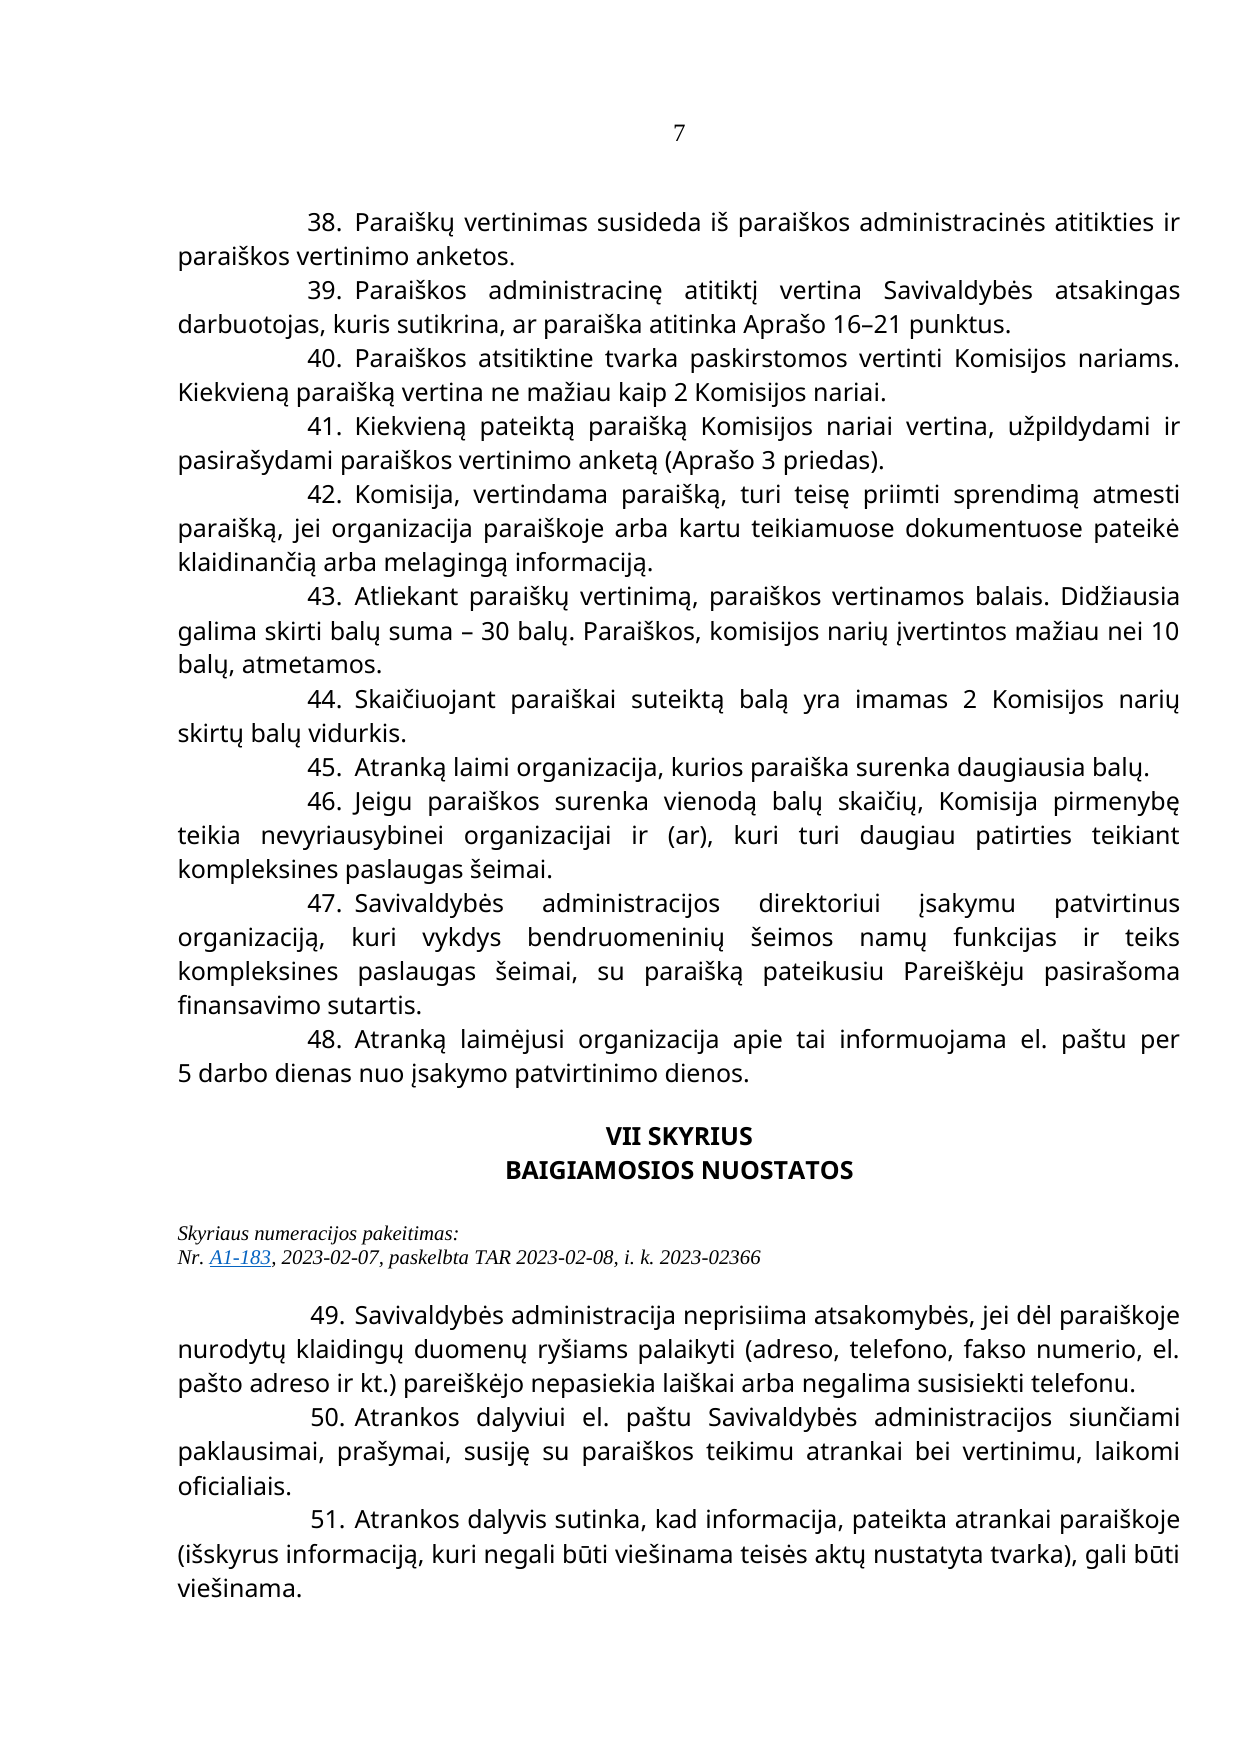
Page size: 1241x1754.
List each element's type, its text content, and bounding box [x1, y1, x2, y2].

text 44. Skaičiuojant paraiškai suteiktą balą yra imamas 2 Komisijos narių skirtų balų vidurkis. [177, 681, 1181, 749]
text 45. Atranką laimi organizacija, kurios paraiška surenka daugiausia balų. [177, 749, 1181, 783]
text 40. Paraiškos atsitiktine tvarka paskirstomos vertinti Komisijos nariams. Kiekvieną paraišką vertina ne mažiau kaip 2 Komisijos nariai. [177, 341, 1181, 409]
text Skyriaus numeracijos pakeitimas: [177, 1221, 1181, 1245]
text 49. Savivaldybės administracija neprisiima atsakomybės, jei dėl paraiškoje nurodytų klaidingų duomenų ryšiams palaikyti (adreso, telefono, fakso numerio, el. pašto adreso ir kt.) pareiškėjo nepasiekia laiškai arba negalima susisiekti telefonu. [177, 1298, 1181, 1400]
text 41. Kiekvieną pateiktą paraišką Komisijos nariai vertina, užpildydami ir pasirašydami paraiškos vertinimo anketą (Aprašo 3 priedas). [177, 409, 1181, 477]
text 50. Atrankos dalyviui el. paštu Savivaldybės administracijos siunčiami paklausimai, prašymai, susiję su paraiškos teikimu atrankai bei vertinimu, laikomi oficialiais. [177, 1400, 1181, 1502]
text BAIGIAMOSIOS NUOSTATOS [177, 1153, 1181, 1187]
text 38. Paraiškų vertinimas susideda iš paraiškos administracinės atitikties ir paraiškos vertinimo anketos. [177, 204, 1181, 272]
text 46. Jeigu paraiškos surenka vienodą balų skaičių, Komisija pirmenybę teikia nevyriausybinei organizacijai ir (ar), kuri turi daugiau patirties teikiant kompleksines paslaugas šeimai. [177, 783, 1181, 886]
text Nr. A1-183, 2023-02-07, paskelbta TAR 2023-02-08, i. k. 2023-02366 [177, 1245, 1181, 1269]
text 42. Komisija, vertindama paraišką, turi teisę priimti sprendimą atmesti paraišką, jei organizacija paraiškoje arba kartu teikiamuose dokumentuose pateikė klaidinančią arba melagingą informaciją. [177, 477, 1181, 579]
text 39. Paraiškos administracinę atitiktį vertina Savivaldybės atsakingas darbuotojas, kuris sutikrina, ar paraiška atitinka Aprašo 16–21 punktus. [177, 272, 1181, 341]
text 47. Savivaldybės administracijos direktoriui įsakymu patvirtinus organizaciją, kuri vykdys bendruomeninių šeimos namų funkcijas ir teiks kompleksines paslaugas šeimai, su paraišką pateikusiu Pareiškėju pasirašoma finansavimo sutartis. [177, 886, 1181, 1022]
text VII SKYRIUS [177, 1119, 1181, 1153]
text 51. Atrankos dalyvis sutinka, kad informacija, pateikta atrankai paraiškoje (išskyrus informaciją, kuri negali būti viešinama teisės aktų nustatyta tvarka), gali būti viešinama. [177, 1502, 1181, 1604]
text 43. Atliekant paraiškų vertinimą, paraiškos vertinamos balais. Didžiausia galima skirti balų suma – 30 balų. Paraiškos, komisijos narių įvertintos mažiau nei 10 balų, atmetamos. [177, 579, 1181, 681]
text 48. Atranką laimėjusi organizacija apie tai informuojama el. paštu per 5 darbo dienas nuo įsakymo patvirtinimo dienos. [177, 1022, 1181, 1090]
